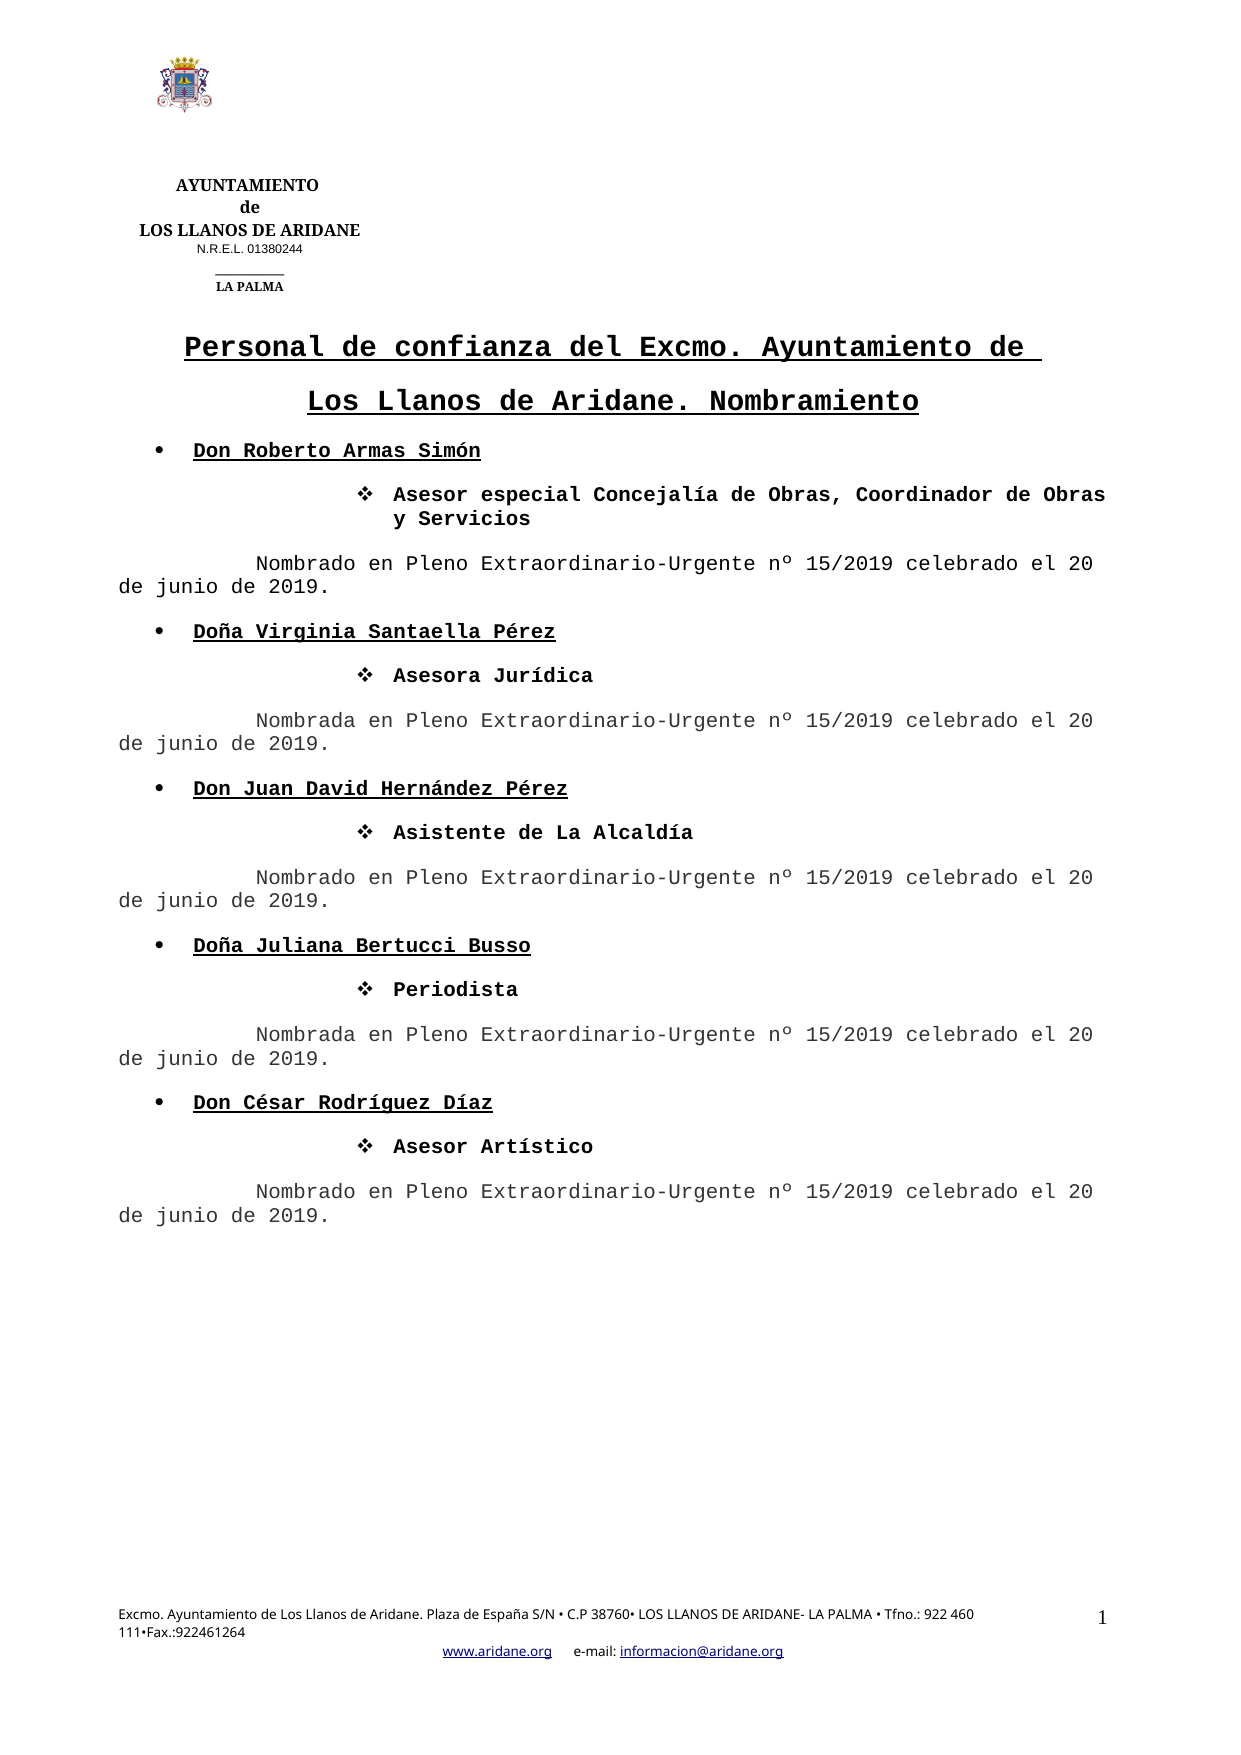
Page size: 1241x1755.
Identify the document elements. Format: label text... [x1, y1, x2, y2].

text Personal de confianza del Excmo. Ayuntamiento de [118, 332, 1107, 365]
list Asesor Artístico [356, 1136, 1107, 1160]
list Doña Virginia Santaella Pérez [156, 621, 1107, 644]
text Los Llanos de Aridane. Nombramiento [118, 386, 1107, 419]
list Asesora Jurídica [356, 665, 1107, 689]
text Nombrado en Pleno Extraordinario-Urgente nº 15/2019 celebrado el 20 de junio de 2019. [118, 553, 1107, 600]
list Don Juan David Hernández Pérez [156, 778, 1107, 801]
list Periodista [356, 979, 1107, 1003]
list Doña Juliana Bertucci Busso [156, 935, 1107, 958]
text Nombrada en Pleno Extraordinario-Urgente nº 15/2019 celebrado el 20 de junio de 2019. [118, 1024, 1107, 1071]
text Nombrado en Pleno Extraordinario-Urgente nº 15/2019 celebrado el 20 de junio de 2019. [118, 867, 1107, 914]
list Asesor especial Concejalía de Obras, Coordinador de Obras y Servicios [356, 484, 1107, 532]
list Asistente de La Alcaldía [356, 822, 1107, 846]
text Nombrada en Pleno Extraordinario-Urgente nº 15/2019 celebrado el 20 de junio de 2019. [118, 710, 1107, 757]
text Nombrado en Pleno Extraordinario-Urgente nº 15/2019 celebrado el 20 de junio de 2019. [118, 1181, 1107, 1228]
list Don Roberto Armas Simón [156, 440, 1107, 464]
list Don César Rodríguez Díaz [156, 1092, 1107, 1116]
